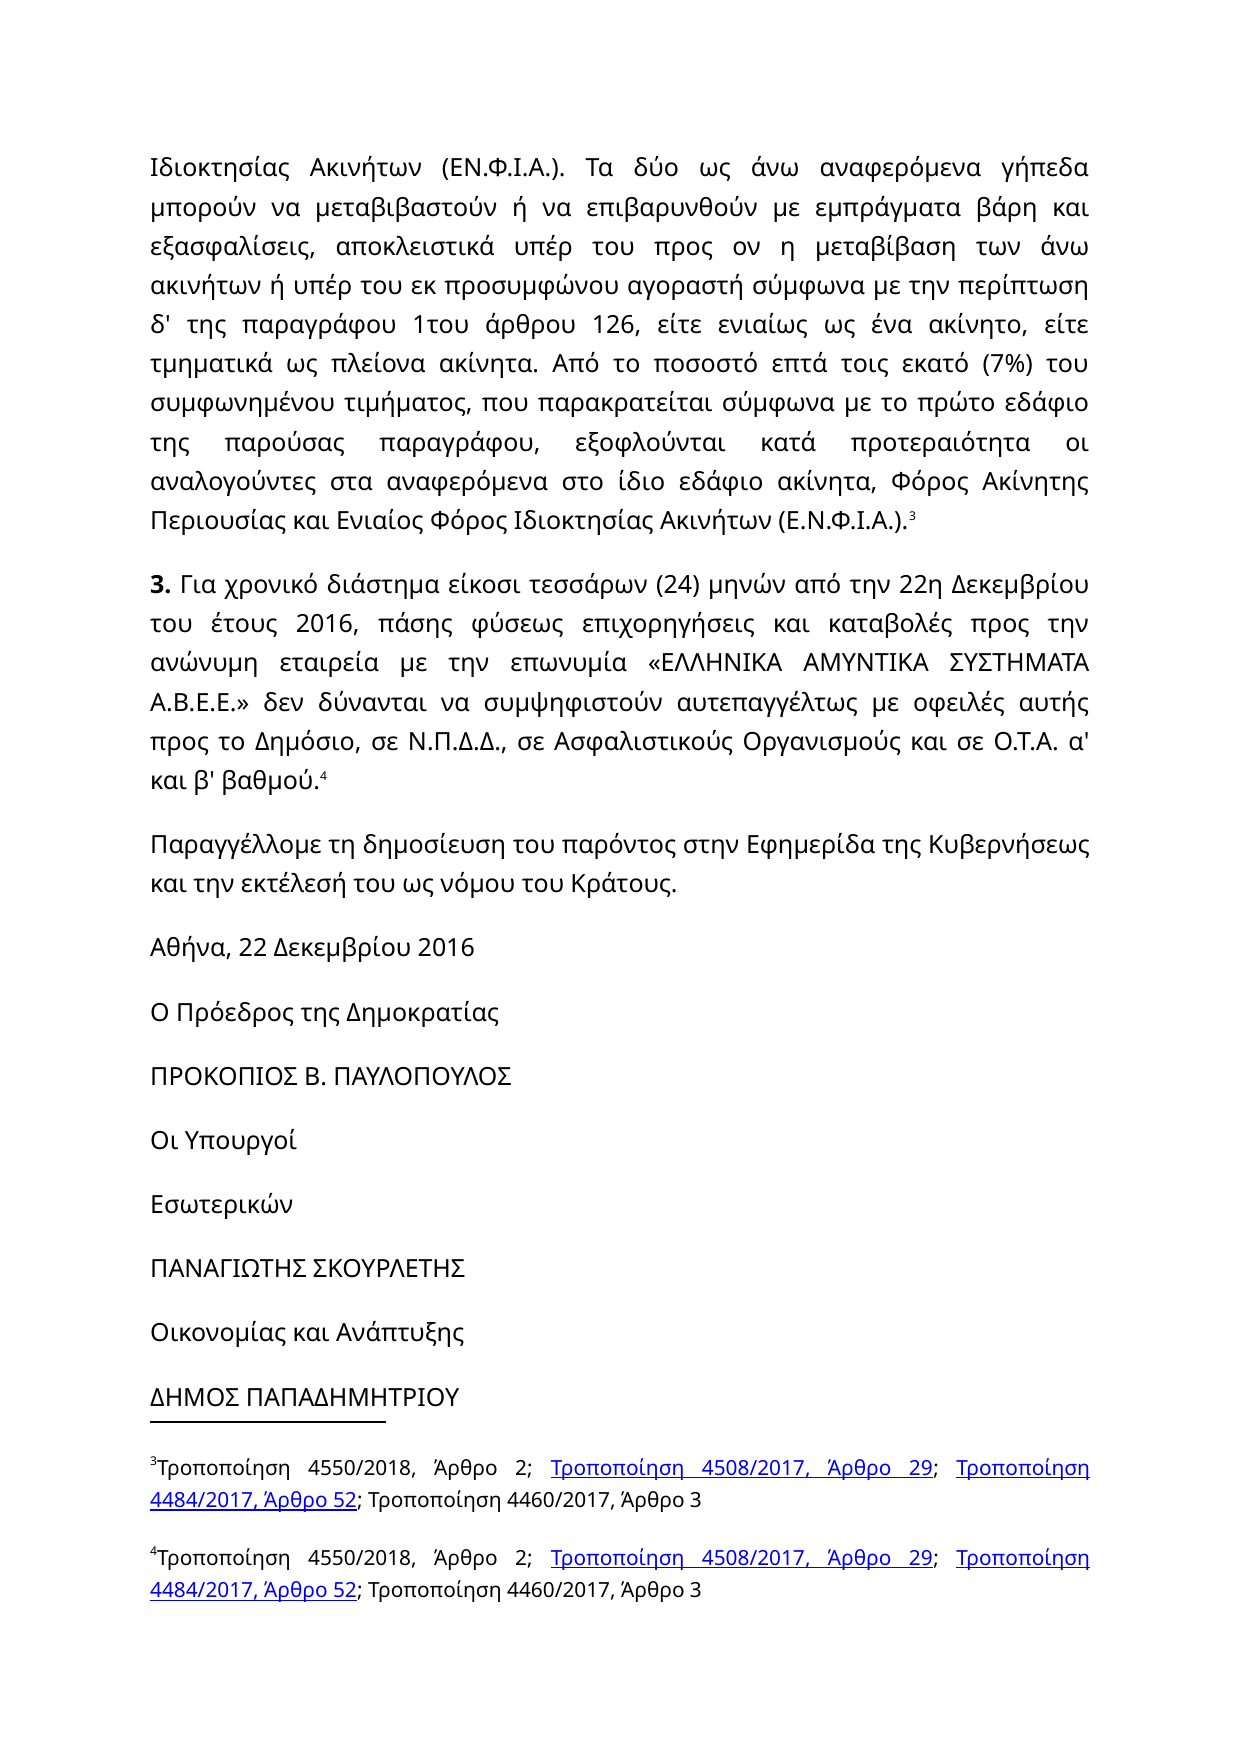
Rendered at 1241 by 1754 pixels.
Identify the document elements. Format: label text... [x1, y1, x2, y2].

text Τροποποίηση 4550/2018, Άρθρο 2; Τροποποίηση 4508/2017, Άρθρο 29; Τροποποίηση 4484/2017, Άρθρο 52; Τροποποίηση 4460/2017, Άρθρο 3 [150, 1543, 1090, 1604]
text Οι Υπουργοί [150, 1122, 1090, 1157]
text Ιδιοκτησίας Ακινήτων (ΕΝ.Φ.Ι.Α.). Τα δύο ως άνω αναφερόμενα γήπεδα μπορούν να μεταβιβαστούν ή να επιβαρυνθούν με εμπράγματα βάρη και εξασφαλίσεις, αποκλειστικά υπέρ του προς ον η μεταβίβαση των άνω ακινήτων ή υπέρ του εκ προσυμφώνου αγοραστή σύμφωνα με την περίπτωση δ' της παραγράφου 1του άρθρου 126, είτε ενιαίως ως ένα ακίνητο, είτε τμηματικά ως πλείονα ακίνητα. Από το ποσοστό επτά τοις εκατό (7%) του συμφωνημένου τιμήματος, που παρακρατείται σύμφωνα με το πρώτο εδάφιο της παρούσας παραγράφου, εξοφλούνται κατά προτεραιότητα οι αναλογούντες στα αναφερόμενα στο ίδιο εδάφιο ακίνητα, Φόρος Ακίνητης Περιουσίας και Ενιαίος Φόρος Ιδιοκτησίας Ακινήτων (Ε.Ν.Φ.Ι.Α.). [150, 150, 1090, 537]
text ΠΑΝΑΓΙΩΤΗΣ ΣΚΟΥΡΛΕΤΗΣ [150, 1251, 1090, 1285]
text Ο Πρόεδρος της Δημοκρατίας [150, 994, 1090, 1028]
text Εσωτερικών [150, 1187, 1090, 1221]
text Τροποποίηση 4550/2018, Άρθρο 2; Τροποποίηση 4508/2017, Άρθρο 29; Τροποποίηση 4484/2017, Άρθρο 52; Τροποποίηση 4460/2017, Άρθρο 3 [150, 1453, 1090, 1514]
text Οικονομίας και Ανάπτυξης [150, 1315, 1090, 1349]
text ΔΗΜΟΣ ΠΑΠΑΔΗΜΗΤΡΙΟΥ [150, 1379, 1090, 1413]
text Αθήνα, 22 Δεκεμβρίου 2016 [150, 930, 1090, 964]
text 3. Για χρονικό διάστημα είκοσι τεσσάρων (24) μηνών από την 22η Δεκεμβρίου του έτους 2016, πάσης φύσεως επιχορηγήσεις και καταβολές προς την ανώνυμη εταιρεία με την επωνυμία «ΕΛΛΗΝΙΚΑ ΑΜΥΝΤΙΚΑ ΣΥΣΤΗΜΑΤΑ Α.Β.Ε.Ε.» δεν δύνανται να συμψηφιστούν αυτεπαγγέλτως με οφειλές αυτής προς το Δημόσιο, σε Ν.Π.Δ.Δ., σε Ασφαλιστικούς Οργανισμούς και σε Ο.Τ.Α. α' και β' βαθμού. [150, 567, 1090, 797]
text Παραγγέλλομε τη δημοσίευση του παρόντος στην Εφημερίδα της Κυβερνήσεως και την εκτέλεσή του ως νόμου του Κράτους. [150, 827, 1090, 900]
text ΠΡΟΚΟΠΙΟΣ Β. ΠΑΥΛΟΠΟΥΛΟΣ [150, 1058, 1090, 1092]
